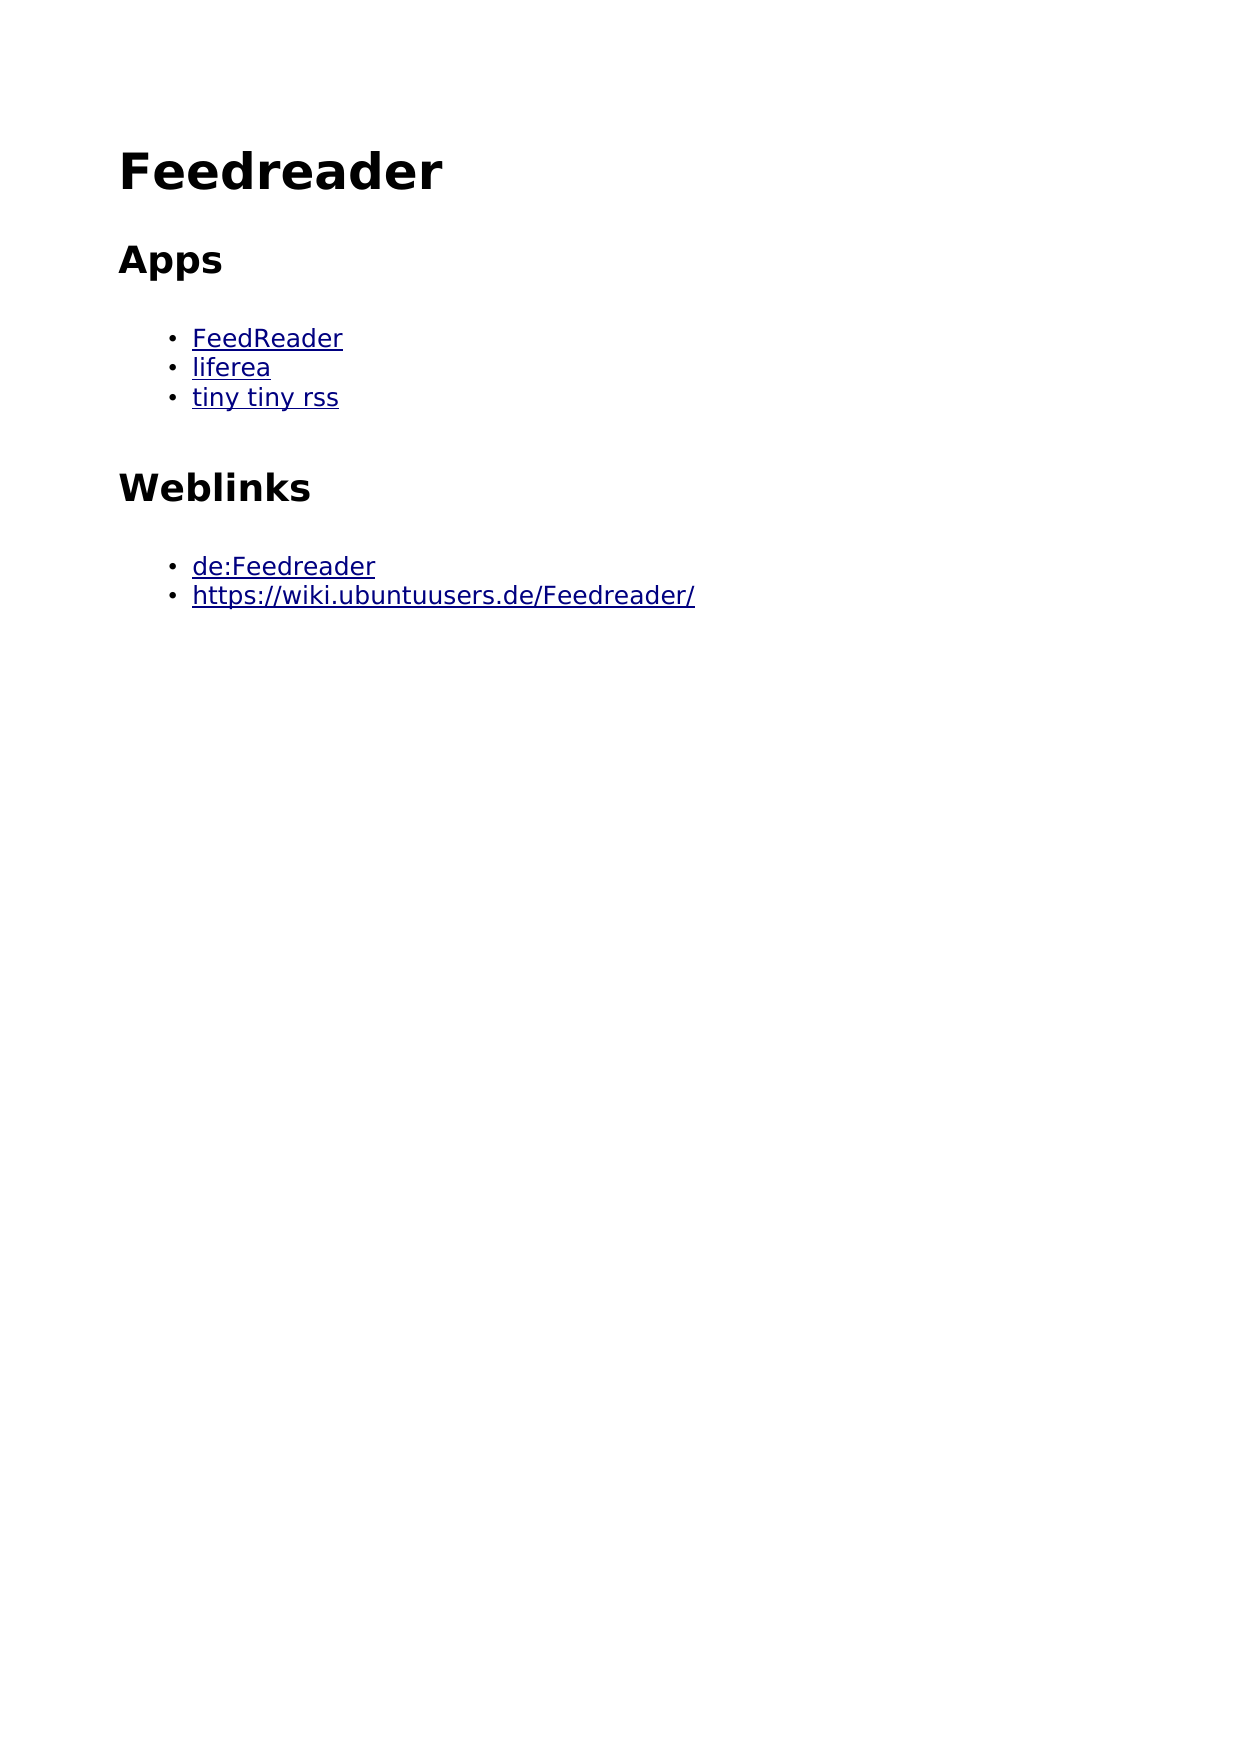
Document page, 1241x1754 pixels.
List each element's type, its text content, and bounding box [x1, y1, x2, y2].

list tiny tiny rss [177, 383, 1122, 412]
subtitle Feedreader [118, 143, 1122, 201]
list https://wiki.ubuntuusers.de/Feedreader/ [177, 581, 1122, 610]
list de:Feedreader [177, 552, 1122, 581]
list FeedReader [177, 324, 1122, 354]
subtitle Weblinks [118, 466, 1122, 510]
list liferea [177, 354, 1122, 383]
subtitle Apps [118, 239, 1122, 282]
